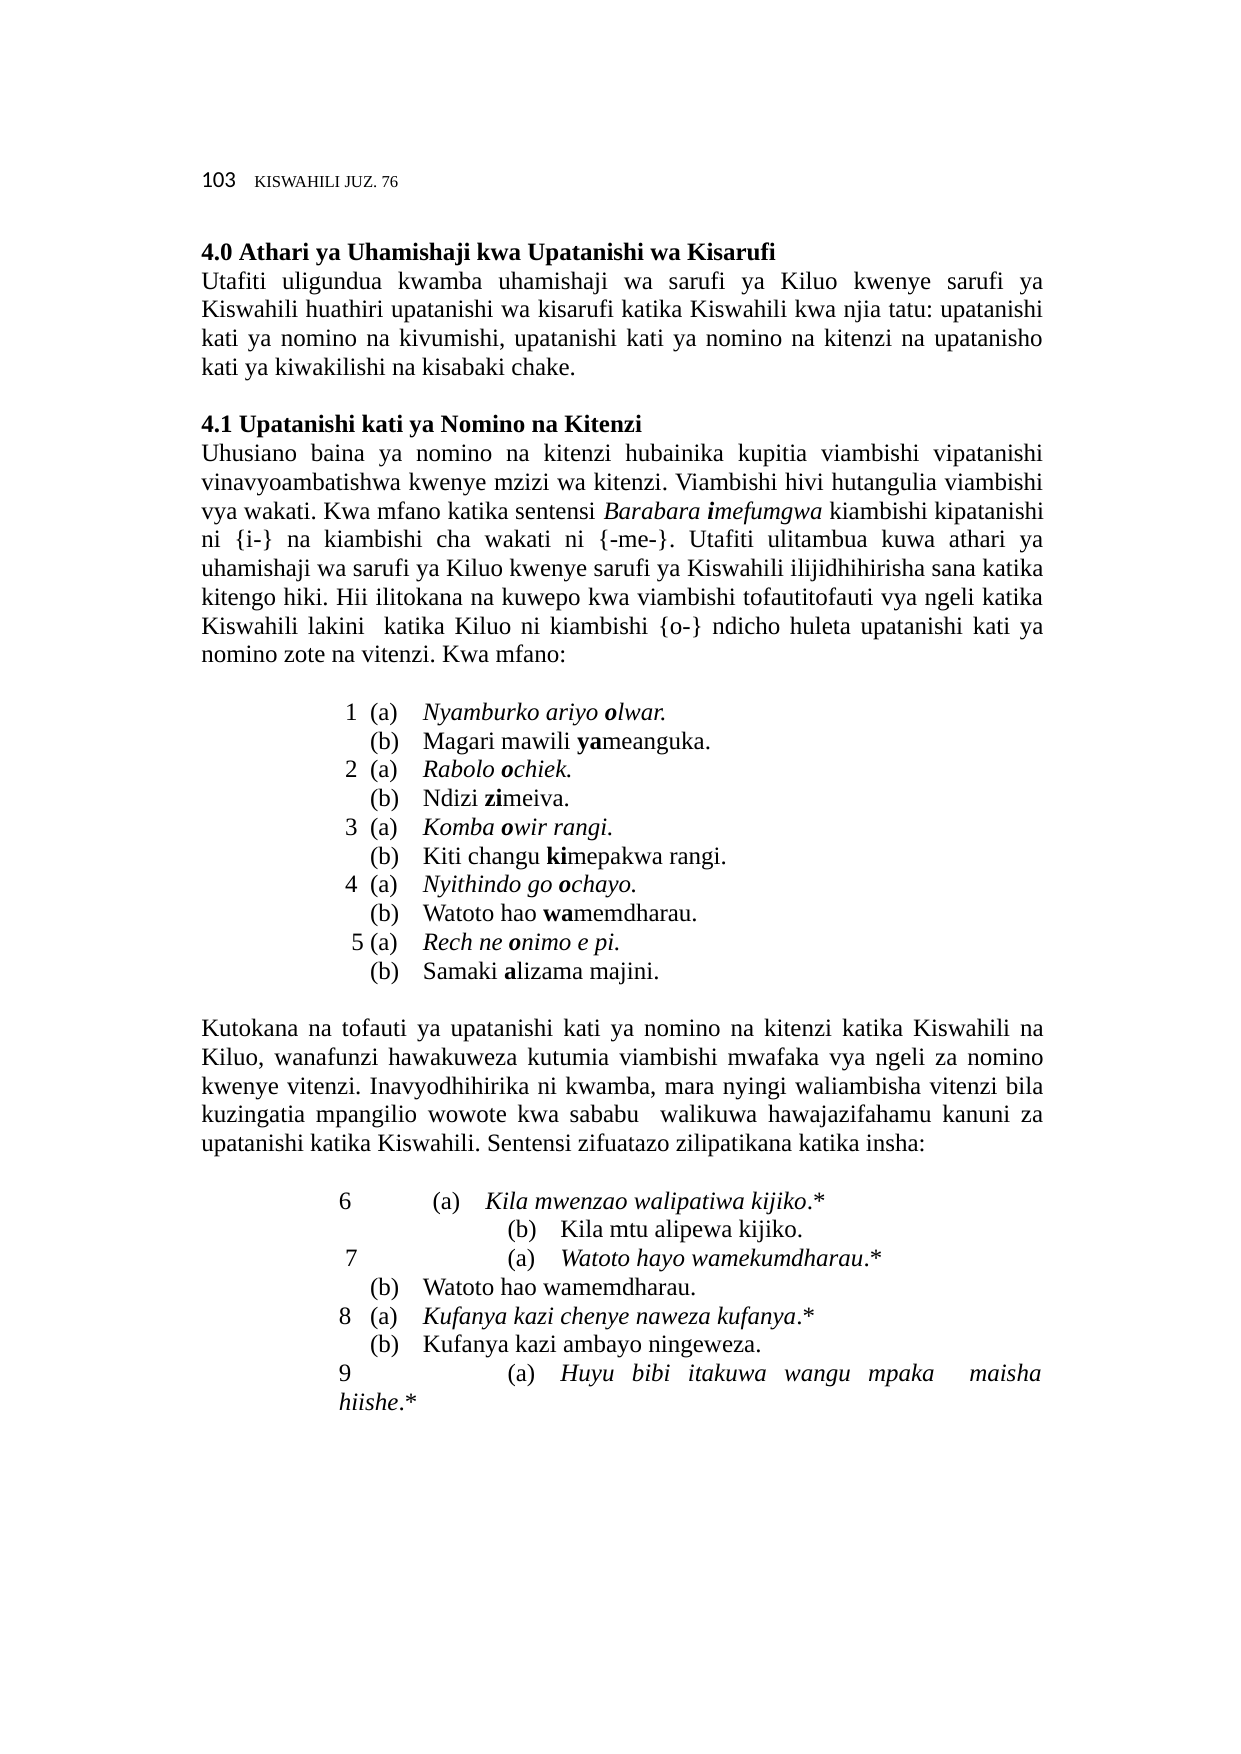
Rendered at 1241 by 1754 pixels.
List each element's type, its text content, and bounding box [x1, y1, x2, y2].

text (b) Kufanya kazi ambayo ningeweza. [201, 1329, 1044, 1358]
text 6 (a) Kila mwenzao walipatiwa kijiko.* [263, 1186, 1044, 1214]
text 4 (a) Nyithindo go ochayo. [201, 869, 1044, 898]
text (b) Ndizi zimeiva. [201, 783, 1044, 812]
text (b) Samaki alizama majini. [201, 956, 1044, 984]
text (b) Kiti changu kimepakwa rangi. [201, 841, 1044, 869]
text (b) Watoto hao wamemdharau. [201, 898, 1044, 927]
subtitle 4.1 Upatanishi kati ya Nomino na Kitenzi [201, 409, 1044, 438]
text 4.0 Athari ya Uhamishaji kwa Upatanishi wa Kisarufi [201, 237, 1044, 266]
subtitle 7 (a) Watoto hayo wamekumdharau.* [338, 1243, 1044, 1272]
text (b) Watoto hao wamemdharau. [201, 1272, 1044, 1301]
text (b) Magari mawili yameanguka. [201, 726, 1044, 754]
text 2 (a) Rabolo ochiek. [201, 754, 1044, 783]
subtitle 9 (a) Huyu bibi itakuwa wangu mpaka maisha hiishe.* [338, 1358, 1044, 1416]
text 1 (a) Nyamburko ariyo olwar. [201, 697, 1044, 726]
text 3 (a) Komba owir rangi. [201, 812, 1044, 841]
text Uhusiano baina ya nomino na kitenzi hubainika kupitia viambishi vipatanishi vinavyoambatishwa kwenye mzizi wa kitenzi. Viambishi hivi hutangulia viambishi vya wakati. Kwa mfano katika sentensi Barabara imefumgwa kiambishi kipatanishi ni {i-} na kiambishi cha wakati ni {-me-}. Utafiti ulitambua kuwa athari ya uhamishaji wa sarufi ya Kiluo kwenye sarufi ya Kiswahili ilijidhihirisha sana katika kitengo hiki. Hii ilitokana na kuwepo kwa viambishi tofautitofauti vya ngeli katika Kiswahili lakini katika Kiluo ni kiambishi {o-} ndicho huleta upatanishi kati ya nomino zote na vitenzi. Kwa mfano: [201, 438, 1044, 668]
subtitle 8 (a) Kufanya kazi chenye naweza kufanya.* [201, 1301, 1044, 1329]
text Utafiti uligundua kwamba uhamishaji wa sarufi ya Kiluo kwenye sarufi ya Kiswahili huathiri upatanishi wa kisarufi katika Kiswahili kwa njia tatu: upatanishi kati ya nomino na kivumishi, upatanishi kati ya nomino na kitenzi na upatanisho kati ya kiwakilishi na kisabaki chake. [201, 266, 1044, 381]
text 5 (a) Rech ne onimo e pi. [201, 927, 1044, 956]
text (b) Kila mtu alipewa kijiko. [338, 1214, 1044, 1243]
text Kutokana na tofauti ya upatanishi kati ya nomino na kitenzi katika Kiswahili na Kiluo, wanafunzi hawakuweza kutumia viambishi mwafaka vya ngeli za nomino kwenye vitenzi. Inavyodhihirika ni kwamba, mara nyingi waliambisha vitenzi bila kuzingatia mpangilio wowote kwa sababu walikuwa hawajazifahamu kanuni za upatanishi katika Kiswahili. Sentensi zifuatazo zilipatikana katika insha: [201, 1013, 1044, 1157]
